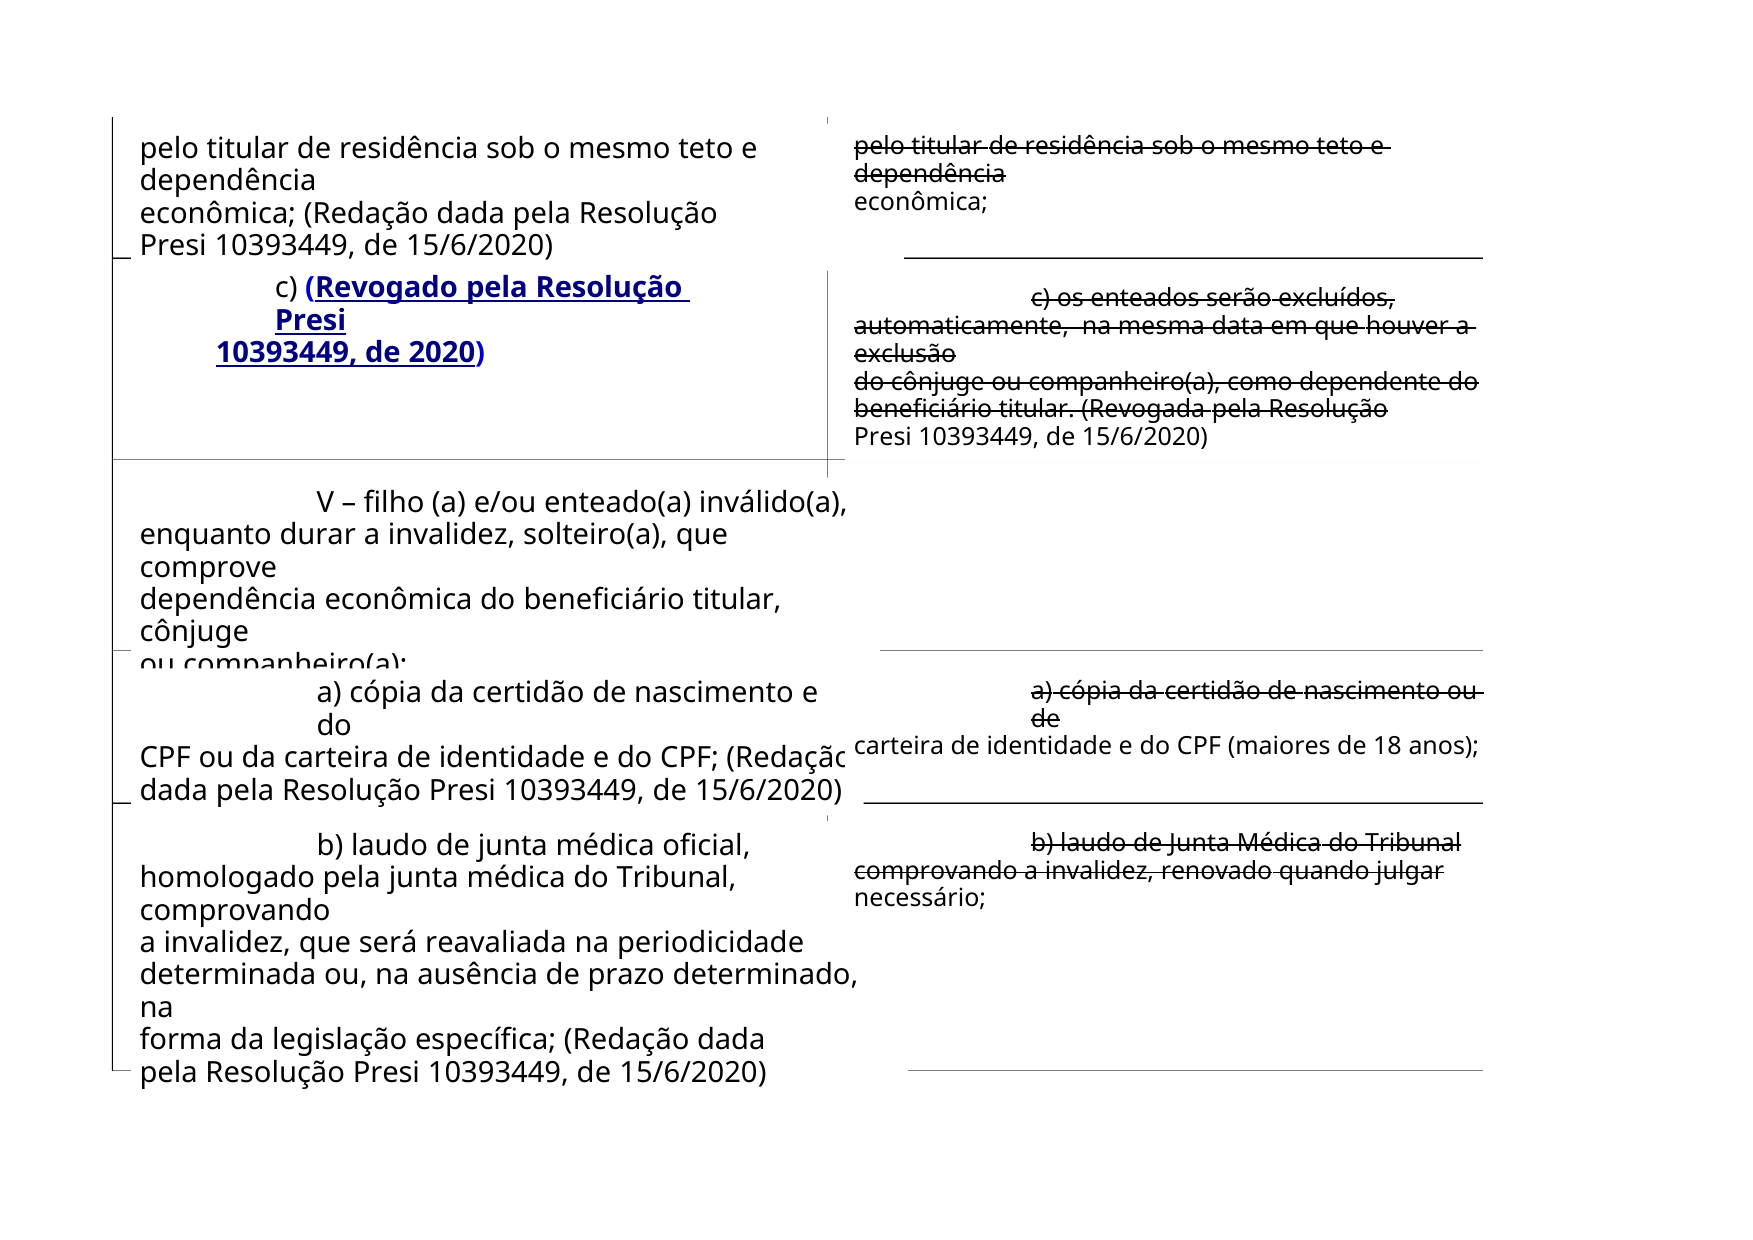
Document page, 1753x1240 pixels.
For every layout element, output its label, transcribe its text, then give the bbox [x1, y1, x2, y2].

text V – filho (a) e/ou enteado(a) inválido(a), [316, 486, 872, 519]
text b) laudo de Junta Médica do Tribunal [1031, 829, 1470, 857]
text carteira de identidade e do CPF (maiores de 18 anos); [854, 733, 1507, 760]
text 10393449, de 2020) [216, 337, 755, 369]
text enquanto durar a invalidez, solteiro(a), que comprove [139, 519, 872, 583]
text homologado pela junta médica do Tribunal, comprovando [139, 862, 899, 927]
text beneficiário titular. (Revogada pela Resolução [854, 396, 1530, 423]
text a invalidez, que será reavaliada na periodicidade [139, 927, 899, 959]
text pelo titular de residência sob o mesmo teto e dependência [854, 132, 1499, 188]
text b) laudo de junta médica oficial, [316, 829, 845, 862]
text econômica; [854, 188, 1499, 216]
text do cônjuge ou companheiro(a), como dependente do [854, 368, 1530, 396]
text dependência econômica do beneficiário titular, cônjuge [139, 583, 872, 648]
text determinada ou, na ausência de prazo determinado, na [139, 959, 899, 1024]
text c) (Revogado pela Resolução Presi [274, 272, 755, 337]
text pelo titular de residência sob o mesmo teto e dependência [139, 132, 845, 197]
text comprovando a invalidez, renovado quando julgar [854, 857, 1470, 885]
text Presi 10393449, de 15/6/2020) [854, 423, 1530, 451]
text necessário; [854, 885, 1470, 912]
text ou companheiro(a): [139, 648, 872, 668]
text a) cópia da certidão de nascimento ou de [1031, 677, 1507, 733]
text pela Resolução Presi 10393449, de 15/6/2020) [139, 1056, 899, 1088]
picture [111, 117, 1483, 1071]
text c) os enteados serão excluídos, [1031, 285, 1530, 312]
text dada pela Resolução Presi 10393449, de 15/6/2020) [139, 774, 855, 807]
text Presi 10393449, de 15/6/2020) [139, 229, 896, 262]
text econômica; (Redação dada pela Resolução [139, 197, 896, 229]
text forma da legislação específica; (Redação dada [139, 1024, 899, 1056]
text a) cópia da certidão de nascimento e do [316, 677, 845, 742]
text CPF ou da carteira de identidade e do CPF; (Redação [139, 742, 855, 774]
text automaticamente, na mesma data em que houver a exclusão [854, 312, 1530, 368]
